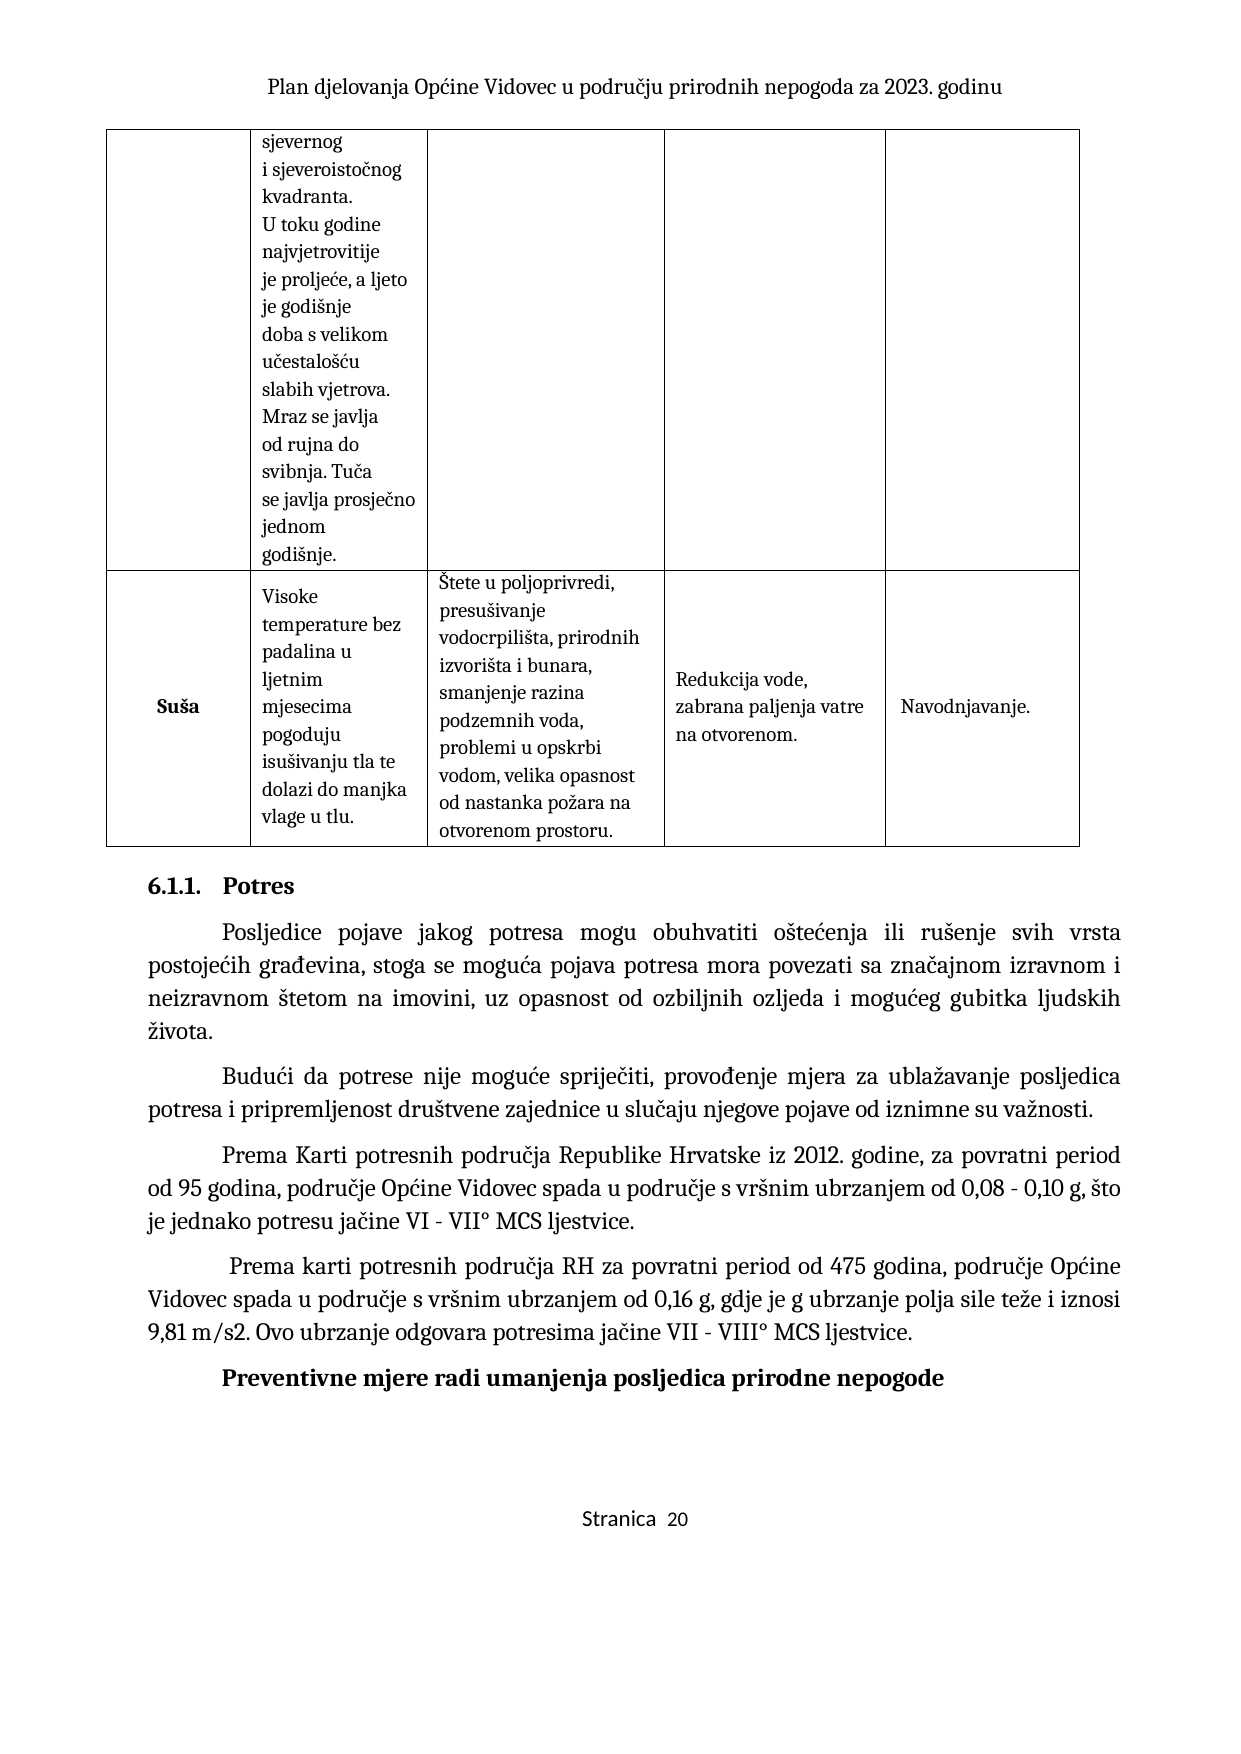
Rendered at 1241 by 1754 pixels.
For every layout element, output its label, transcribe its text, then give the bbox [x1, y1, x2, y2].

list Potres [148, 872, 1122, 901]
text Preventivne mjere radi umanjenja posljedica prirodne nepogode [148, 1364, 1122, 1393]
table_cell [886, 130, 1079, 570]
table_cell [665, 130, 885, 570]
table_cell sjevernog i sjeveroistočnog kvadranta. U toku godine najvjetrovitije je proljeće, a ljeto je godišnje doba s velikom učestalošću slabih vjetrova. Mraz se javlja od rujna do svibnja. Tuča se javlja prosječno jednom godišnje. [251, 130, 427, 570]
table_cell Štete u poljoprivredi, presušivanje vodocrpilišta, prirodnih izvorišta i bunara, smanjenje razina podzemnih voda, problemi u opskrbi vodom, velika opasnost od nastanka požara na otvorenom prostoru. [428, 571, 664, 846]
table_cell Visoke temperature bez padalina u ljetnim mjesecima pogoduju isušivanju tla te dolazi do manjka vlage u tlu. [251, 571, 427, 846]
table_cell [428, 130, 664, 570]
table_cell Navodnjavanje. [886, 571, 1079, 846]
text Prema Karti potresnih područja Republike Hrvatske iz 2012. godine, za povratni period od 95 godina, područje Općine Vidovec spada u područje s vršnim ubrzanjem od 0,08 - 0,10 g, što je jednako potresu jačine VI - VII° MCS ljestvice. [148, 1141, 1122, 1236]
text Prema karti potresnih područja RH za povratni period od 475 godina, područje Općine Vidovec spada u područje s vršnim ubrzanjem od 0,16 g, gdje je g ubrzanje polja sile teže i iznosi 9,81 m/s2. Ovo ubrzanje odgovara potresima jačine VII - VIII° MCS ljestvice. [148, 1252, 1122, 1347]
table_cell Suša [107, 571, 250, 846]
text Budući da potrese nije moguće spriječiti, provođenje mjera za ublažavanje posljedica potresa i pripremljenost društvene zajednice u slučaju njegove pojave od iznimne su važnosti. [148, 1062, 1122, 1124]
table_cell [107, 130, 250, 570]
table_cell Redukcija vode, zabrana paljenja vatre na otvorenom. [665, 571, 885, 846]
text Posljedice pojave jakog potresa mogu obuhvatiti oštećenja ili rušenje svih vrsta postojećih građevina, stoga se moguća pojava potresa mora povezati sa značajnom izravnom i neizravnom štetom na imovini, uz opasnost od ozbiljnih ozljeda i mogućeg gubitka ljudskih života. [148, 918, 1122, 1045]
